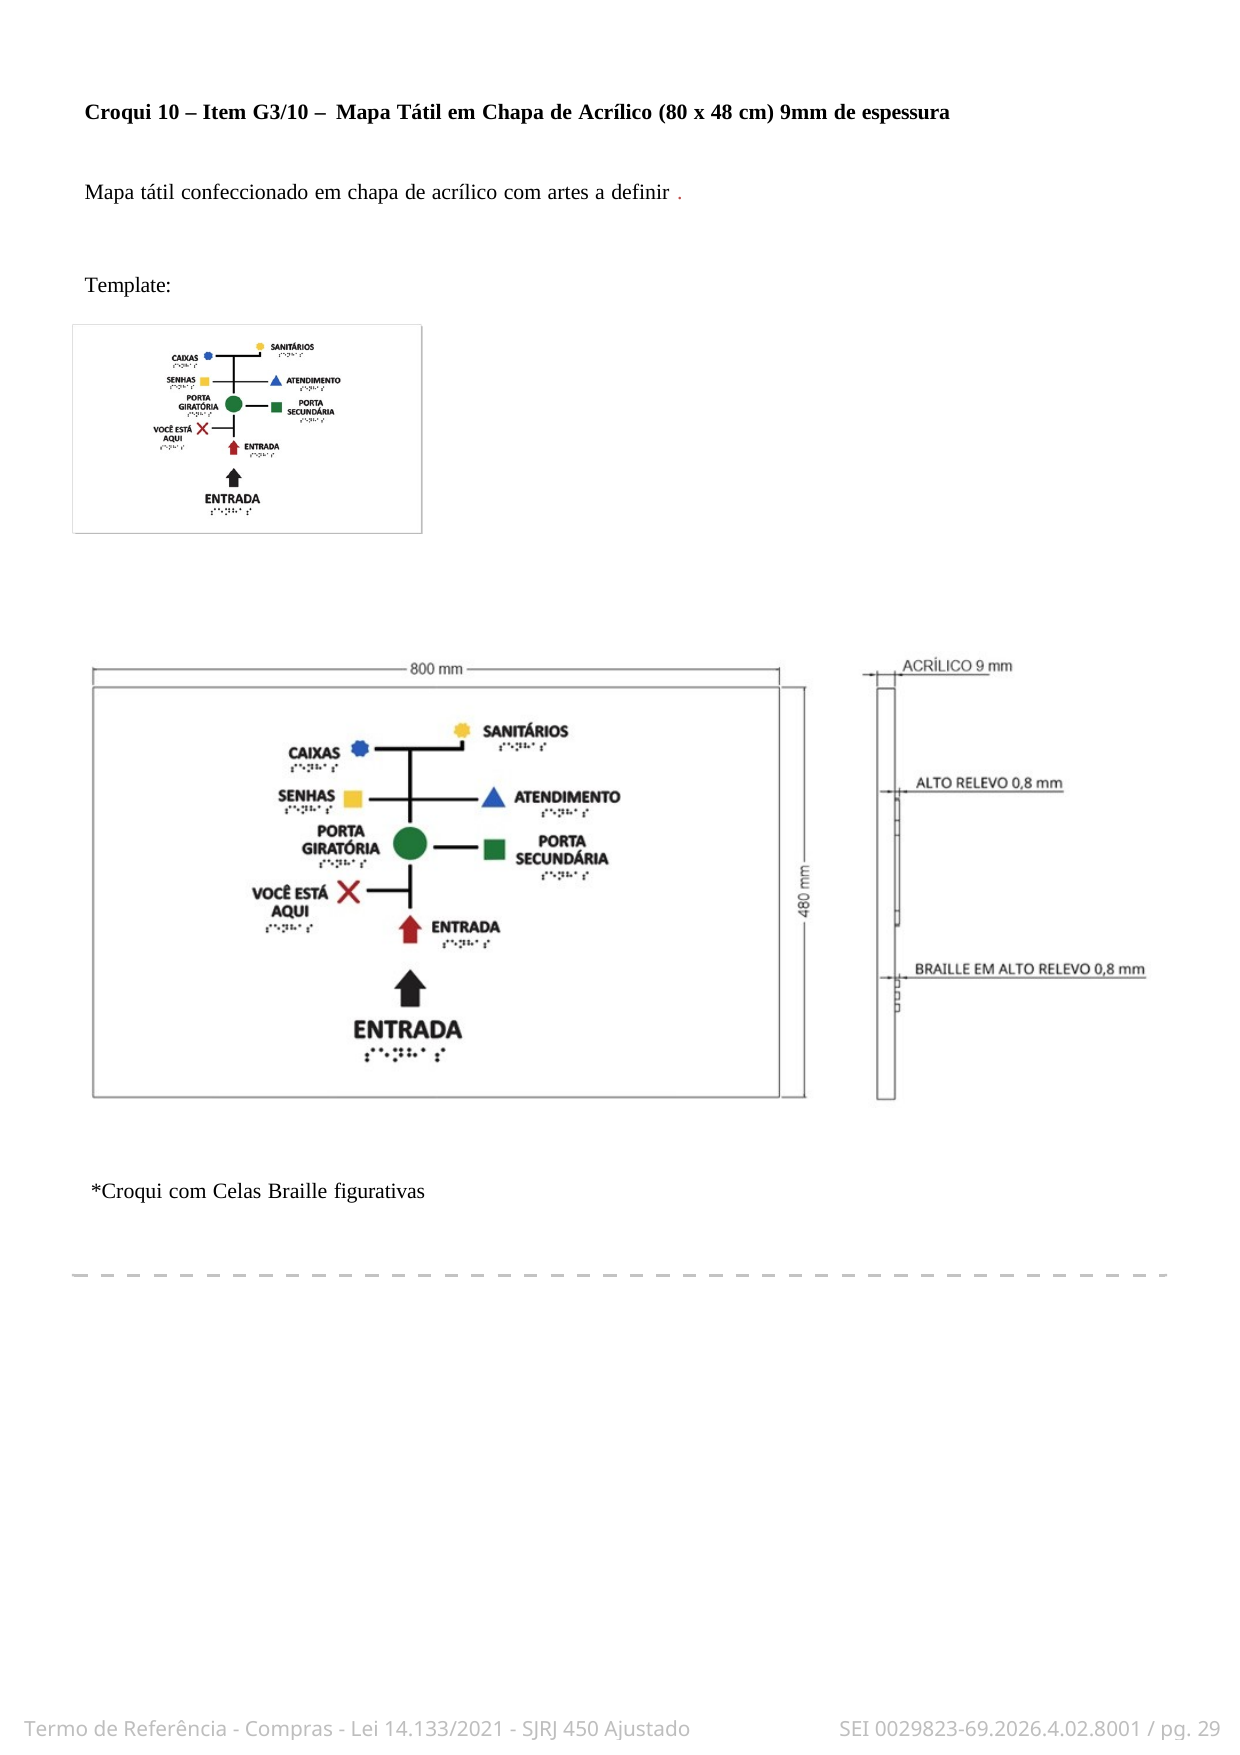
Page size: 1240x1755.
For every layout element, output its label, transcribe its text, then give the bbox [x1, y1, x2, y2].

text Mapa tátil confeccionado em chapa de acrílico com artes a definir . [84, 179, 1181, 204]
text *Croqui com Celas Braille figurativas [91, 1178, 1181, 1204]
text Template: [84, 272, 1181, 297]
